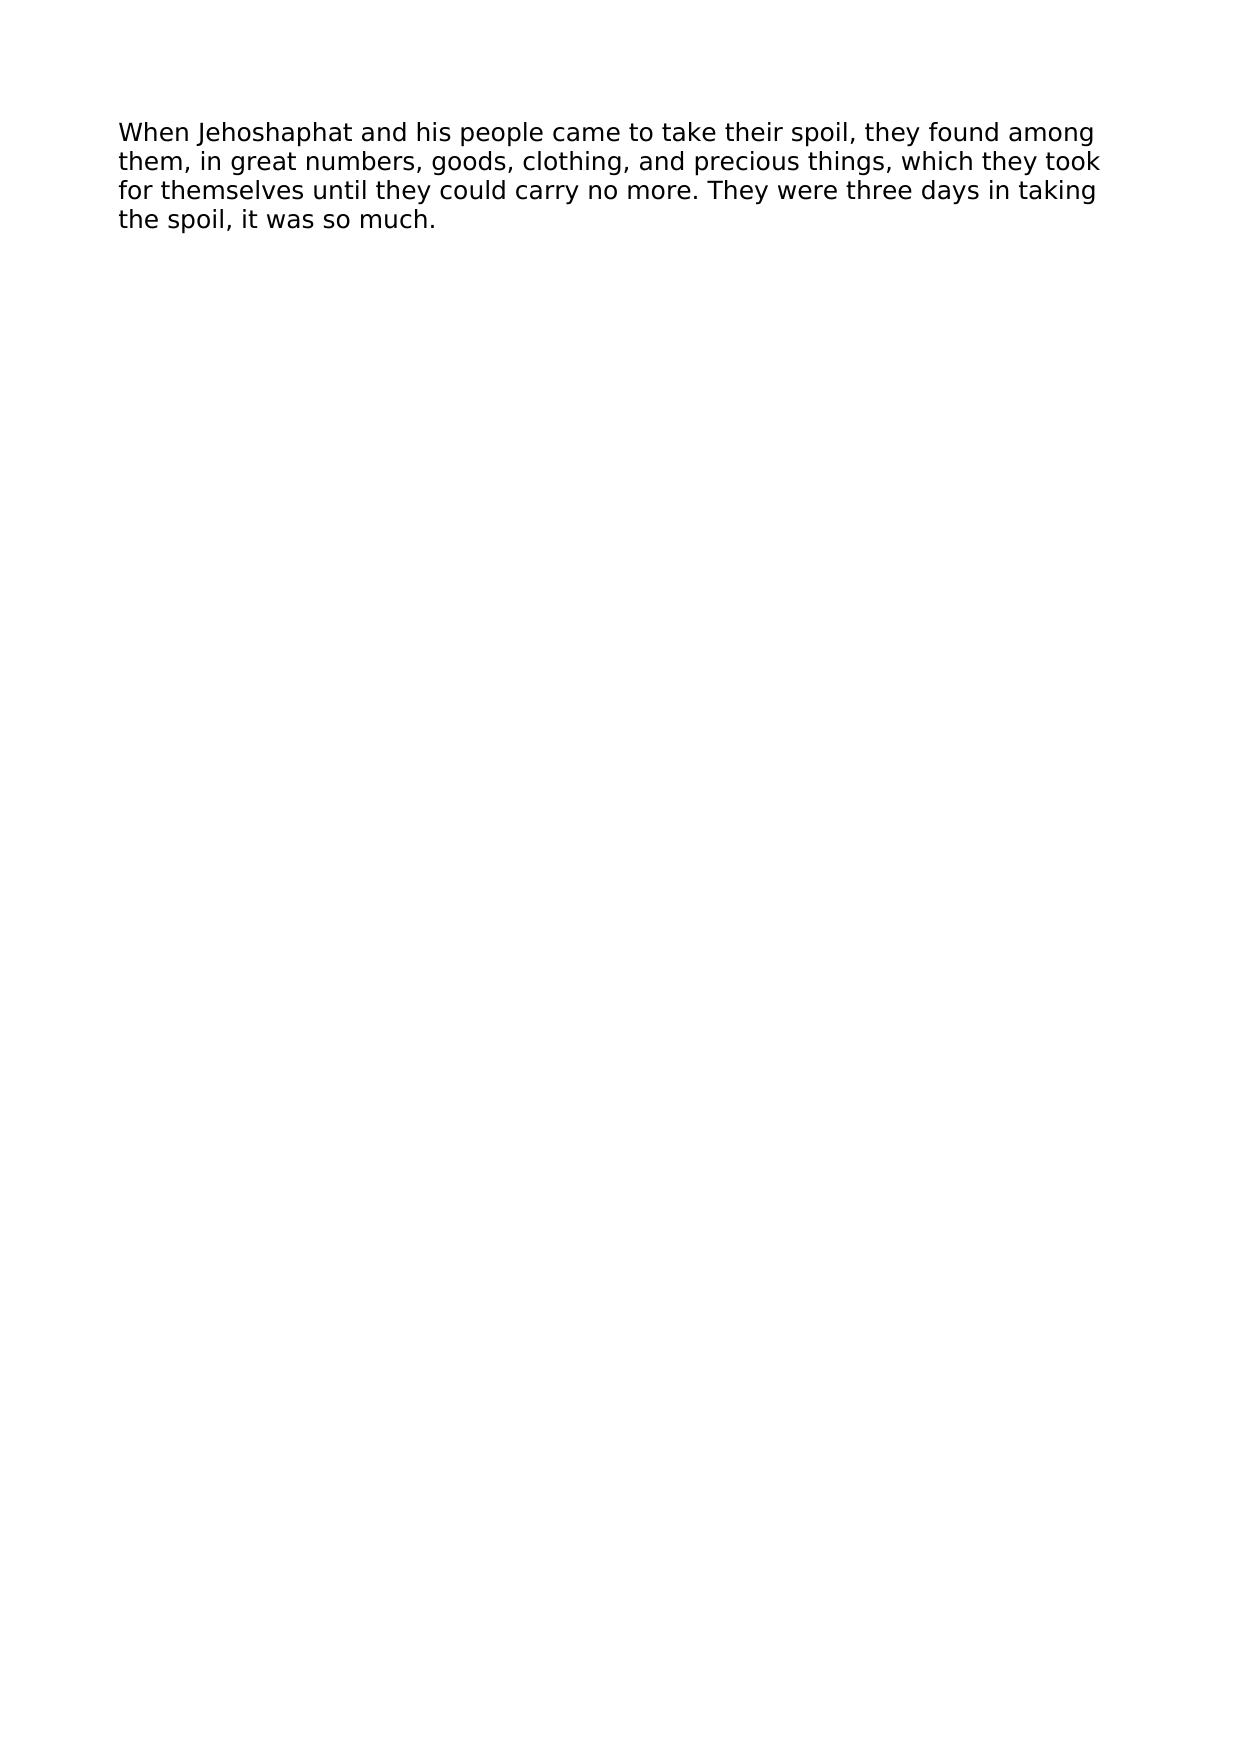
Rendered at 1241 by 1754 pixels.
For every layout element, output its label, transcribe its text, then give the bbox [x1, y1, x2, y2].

text When Jehoshaphat and his people came to take their spoil, they found among them, in great numbers, goods, clothing, and precious things, which they took for themselves until they could carry no more. They were three days in taking the spoil, it was so much. [118, 118, 1122, 235]
